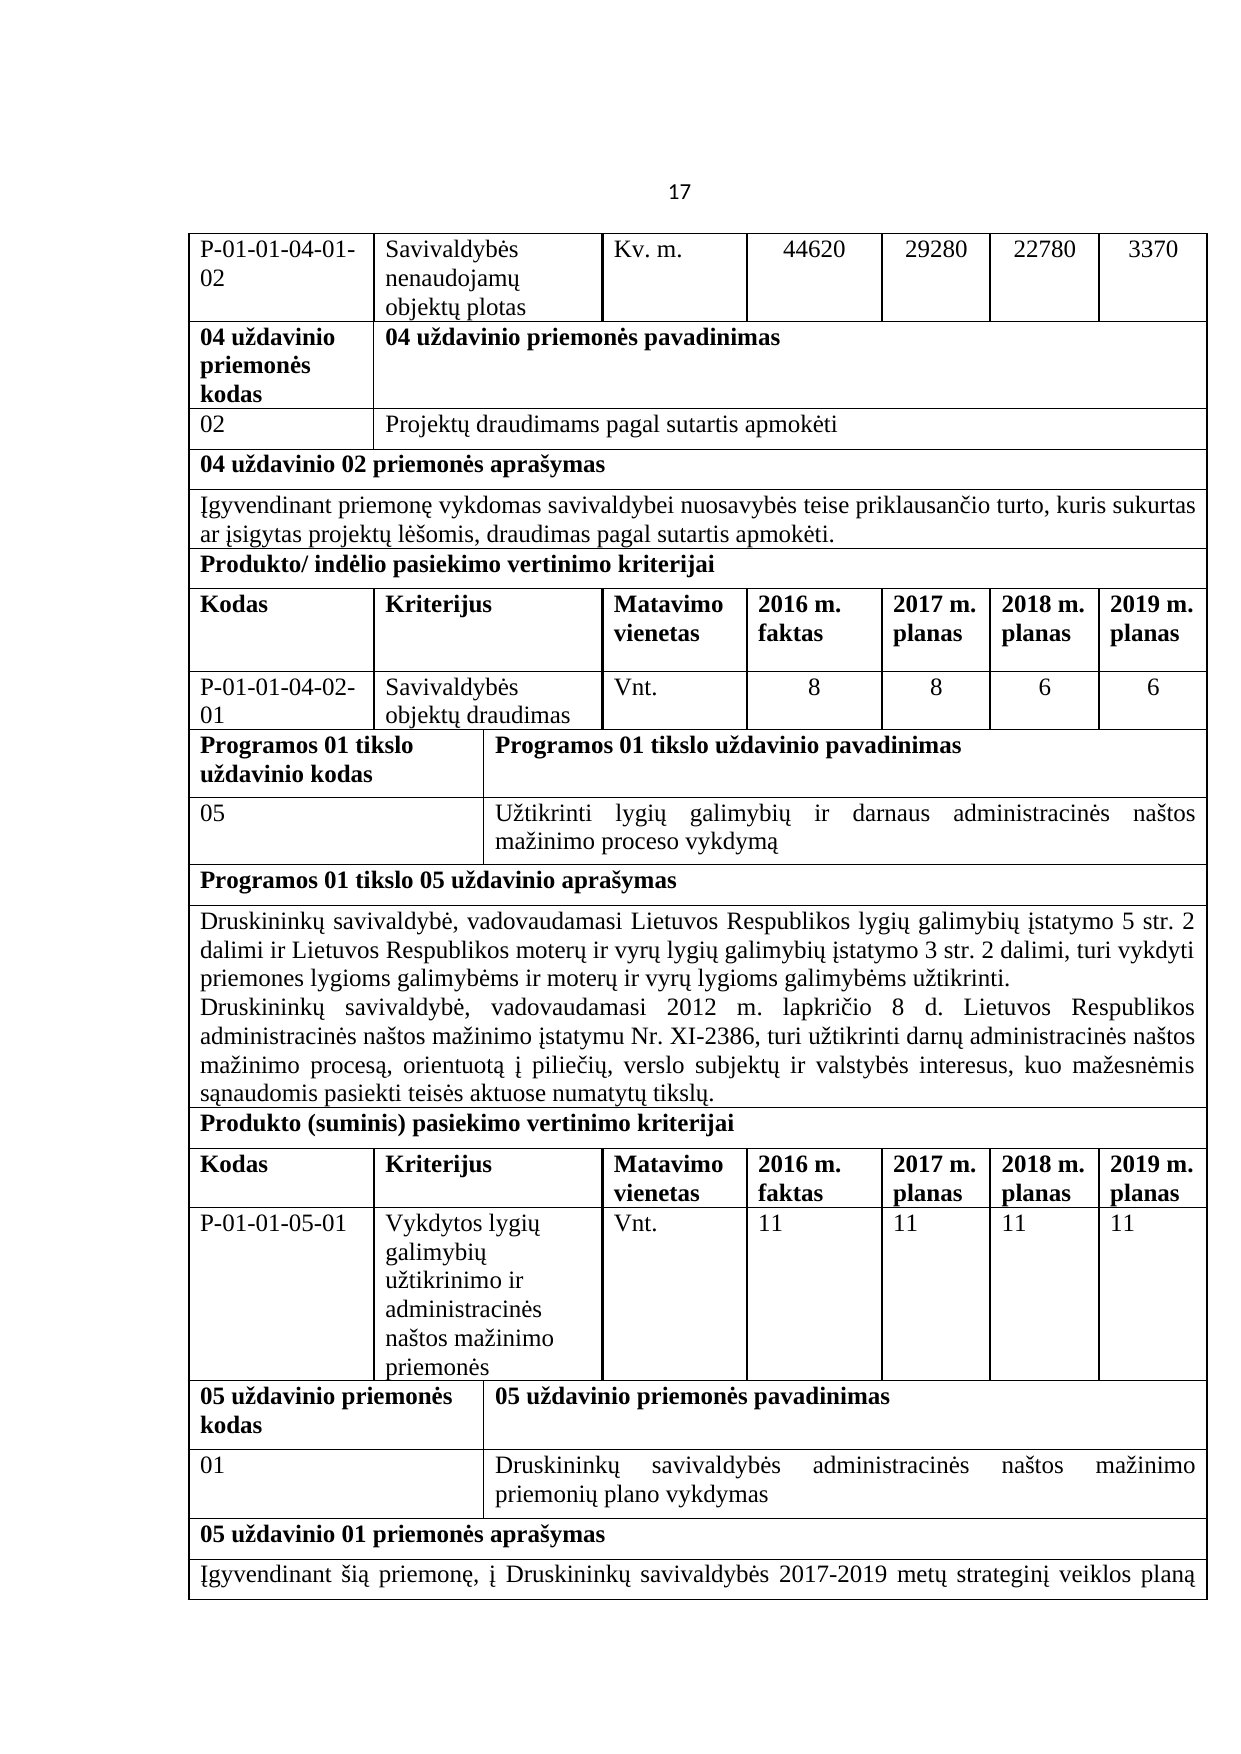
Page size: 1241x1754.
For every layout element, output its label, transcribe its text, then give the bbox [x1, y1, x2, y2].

table_cell P-01-01-04-01-02 [190, 234, 373, 321]
table_cell Kv. m. [604, 234, 746, 321]
table_cell Druskininkų savivaldybė, vadovaudamasi Lietuvos Respublikos lygių galimybių įstatymo 5 str. 2 dalimi ir Lietuvos Respublikos moterų ir vyrų lygių galimybių įstatymo 3 str. 2 dalimi, turi vykdyti priemones lygioms galimybėms ir moterų ir vyrų lygioms galimybėms užtikrinti. Druskininkų savivaldybė, vadovaudamasi 2012 m. lapkričio 8 d. Lietuvos Respublikos administracinės naštos mažinimo įstatymu Nr. XI-2386, turi užtikrinti darnų administracinės naštos mažinimo procesą, orientuotą į piliečių, verslo subjektų ir valstybės interesus, kuo mažesnėmis sąnaudomis pasiekti teisės aktuose numatytų tikslų. [190, 906, 1206, 1107]
table_cell Matavimo vienetas [604, 589, 746, 671]
table_cell 22780 [991, 234, 1098, 321]
table_cell 6 [991, 672, 1098, 729]
table_cell 02 [190, 409, 373, 448]
table_cell 04 uždavinio priemonės kodas [190, 322, 373, 408]
table_cell 05 [190, 798, 483, 864]
table_cell Kriterijus [375, 1149, 601, 1207]
table_cell 2018 m. planas [991, 589, 1098, 671]
table_cell 29280 [883, 234, 989, 321]
table_cell 2016 m. faktas [748, 589, 881, 671]
table_cell Druskininkų savivaldybės administracinės naštos mažinimo priemonių plano vykdymas [484, 1450, 1206, 1518]
table_cell 11 [991, 1208, 1098, 1380]
table_cell Programos 01 tikslo 05 uždavinio aprašymas [190, 865, 1206, 905]
table_cell Matavimo vienetas [604, 1149, 746, 1207]
table_cell Produkto (suminis) pasiekimo vertinimo kriterijai [190, 1108, 1206, 1148]
table_cell Vykdytos lygių galimybių užtikrinimo ir administracinės naštos mažinimo priemonės [375, 1208, 601, 1380]
table_cell 2018 m. planas [991, 1149, 1098, 1207]
table_cell 8 [748, 672, 881, 729]
table_cell Įgyvendinant priemonę vykdomas savivaldybei nuosavybės teise priklausančio turto, kuris sukurtas ar įsigytas projektų lėšomis, draudimas pagal sutartis apmokėti. [190, 490, 1206, 548]
table_cell Produkto/ indėlio pasiekimo vertinimo kriterijai [190, 549, 1206, 588]
table_cell 05 uždavinio priemonės pavadinimas [484, 1381, 1206, 1449]
table_cell 11 [748, 1208, 881, 1380]
table_cell 2017 m. planas [883, 589, 989, 671]
table_cell P-01-01-04-02-01 [190, 672, 373, 729]
table_cell Programos 01 tikslo uždavinio pavadinimas [484, 730, 1206, 797]
table_cell Projektų draudimams pagal sutartis apmokėti [374, 409, 1206, 448]
table_cell Savivaldybės objektų draudimas [375, 672, 601, 729]
table_cell 11 [1100, 1208, 1206, 1380]
table_cell 05 uždavinio priemonės kodas [190, 1381, 483, 1449]
table_cell 04 uždavinio 02 priemonės aprašymas [190, 450, 1206, 489]
table_cell Užtikrinti lygių galimybių ir darnaus administracinės naštos mažinimo proceso vykdymą [484, 798, 1206, 864]
table_cell Kodas [190, 589, 373, 671]
table_cell Kodas [190, 1149, 373, 1207]
table_cell 04 uždavinio priemonės pavadinimas [374, 322, 1206, 408]
table_cell 2019 m. planas [1100, 1149, 1206, 1207]
table_cell Vnt. [604, 672, 746, 729]
table_cell 3370 [1100, 234, 1206, 321]
table_cell 6 [1100, 672, 1206, 729]
table_cell 2017 m. planas [883, 1149, 989, 1207]
table_cell Vnt. [604, 1208, 746, 1380]
table_cell 44620 [748, 234, 881, 321]
table_cell Kriterijus [375, 589, 601, 671]
table_cell Įgyvendinant šią priemonę, į Druskininkų savivaldybės 2017-2019 metų strateginį veiklos planą [190, 1560, 1206, 1599]
table_cell 01 [190, 1450, 483, 1518]
table_cell 2016 m. faktas [748, 1149, 881, 1207]
table_cell 11 [883, 1208, 989, 1380]
table_cell 8 [883, 672, 989, 729]
table_cell Programos 01 tikslo uždavinio kodas [190, 730, 483, 797]
table_cell 05 uždavinio 01 priemonės aprašymas [190, 1519, 1206, 1558]
table_cell Savivaldybės nenaudojamų objektų plotas [375, 234, 601, 321]
table_cell 2019 m. planas [1100, 589, 1206, 671]
table_cell P-01-01-05-01 [190, 1208, 373, 1380]
